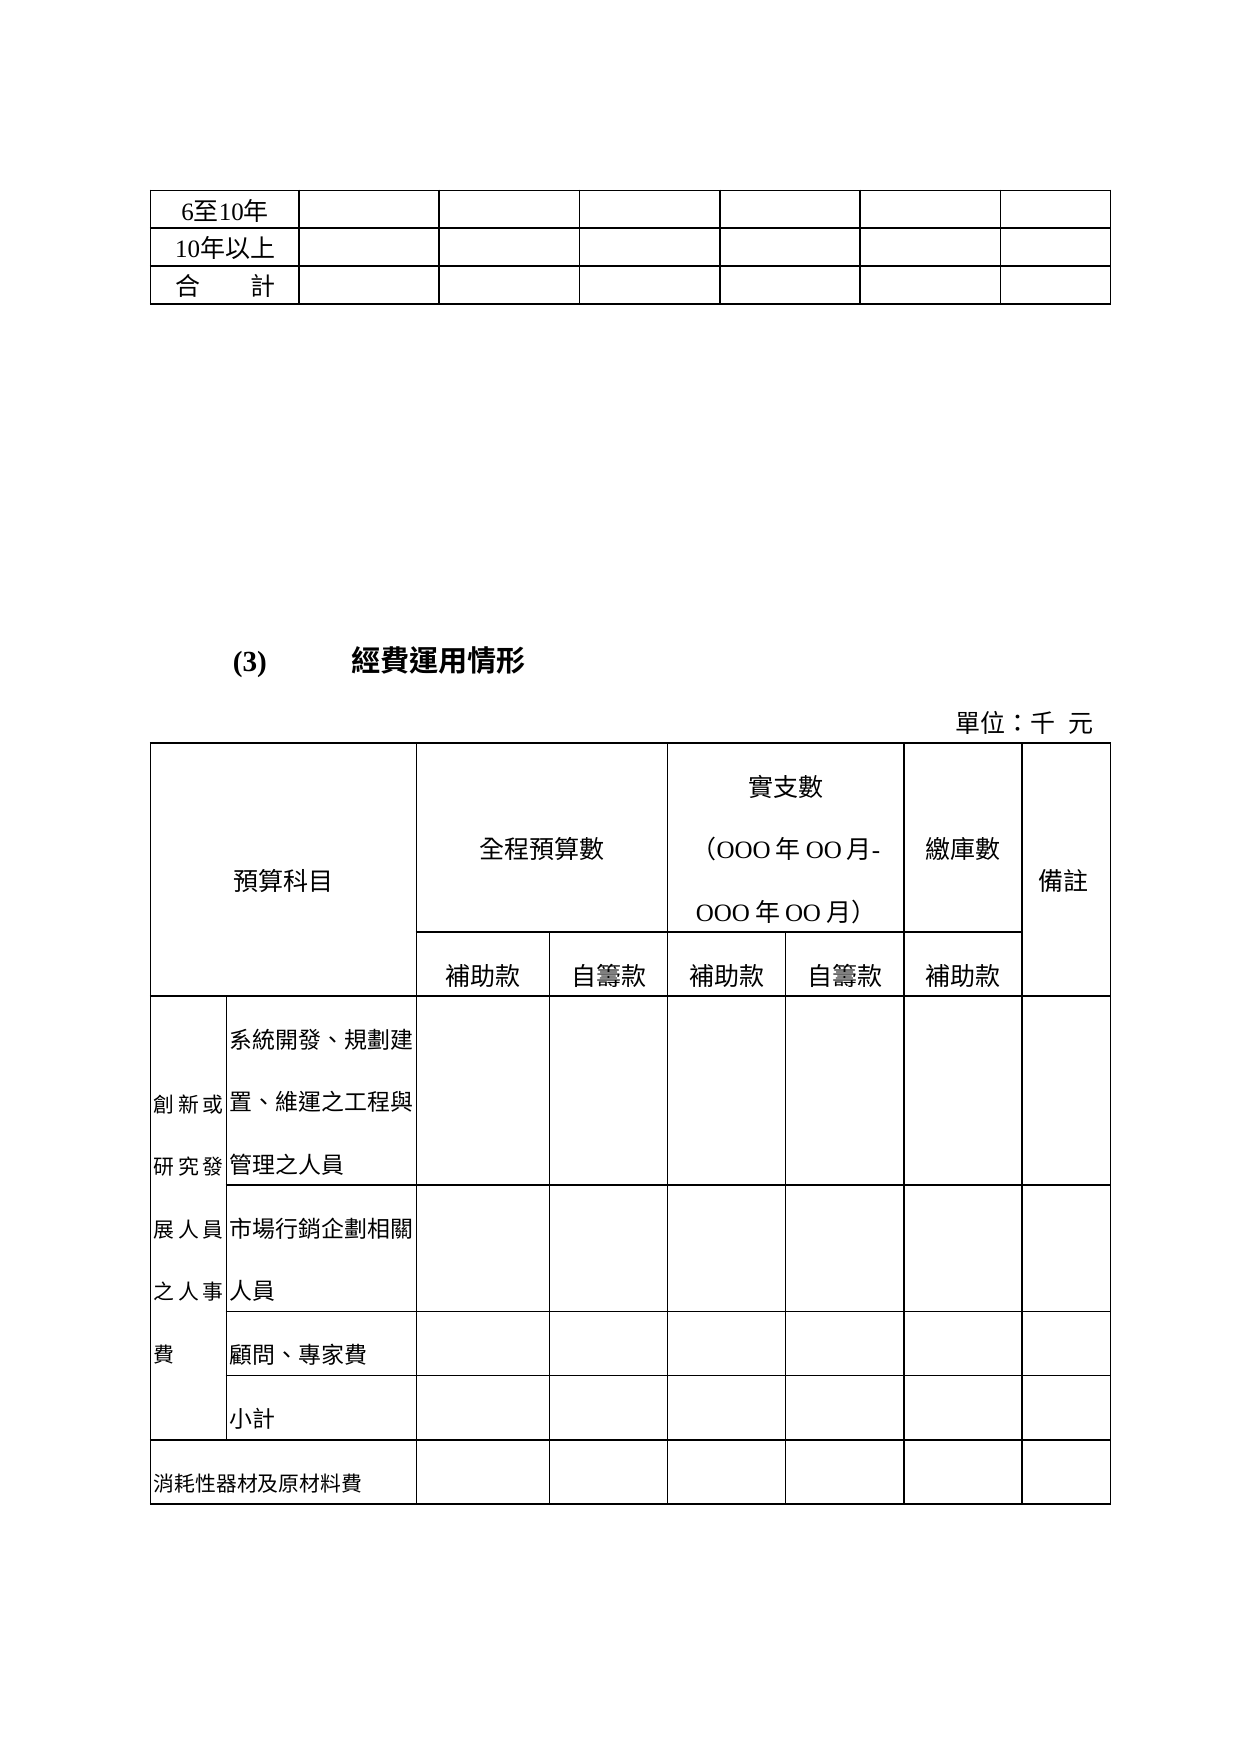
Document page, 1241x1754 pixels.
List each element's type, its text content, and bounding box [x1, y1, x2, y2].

table_cell [1023, 997, 1110, 1184]
table_cell [905, 1186, 1021, 1311]
table_cell [440, 191, 579, 227]
table_cell 自籌款 [550, 933, 667, 995]
table_cell [417, 1376, 549, 1439]
table_cell [1023, 1186, 1110, 1311]
table_cell [668, 1376, 785, 1439]
table_cell [668, 1312, 785, 1375]
table_cell [861, 191, 1000, 227]
table_header 備註 [1023, 744, 1110, 995]
table_cell [905, 1312, 1021, 1375]
table_cell 創新或研究發展人員之人事費 [151, 997, 226, 1439]
table_cell [668, 1441, 785, 1503]
table_cell [580, 267, 719, 303]
table_cell [721, 191, 859, 227]
table_cell [300, 267, 438, 303]
table_cell [1023, 1441, 1110, 1503]
table_cell [905, 997, 1021, 1184]
table_cell [550, 1441, 667, 1503]
table_cell [1001, 191, 1110, 227]
table_cell [1001, 267, 1110, 303]
table_cell 顧問、專家費 [227, 1312, 416, 1375]
table_header 繳庫數 [905, 744, 1021, 931]
table_cell [721, 267, 859, 303]
list 經費運用情形 [233, 617, 1093, 679]
table_cell [786, 1186, 903, 1311]
table_cell [440, 229, 579, 265]
table_cell [1001, 229, 1110, 265]
table_cell 系統開發、規劃建置、維運之工程與管理之人員 [227, 997, 416, 1184]
table_cell [550, 1376, 667, 1439]
table_cell [440, 267, 579, 303]
table_header 全程預算數 [417, 744, 667, 931]
table_header 實支數 （OOO年OO月-OOO年OO月） [668, 744, 903, 931]
table_cell [417, 1312, 549, 1375]
table_cell 10年以上 [151, 229, 298, 265]
table_cell [786, 1441, 903, 1503]
table_cell 補助款 [417, 933, 549, 995]
table_cell [786, 1312, 903, 1375]
table_cell [721, 229, 859, 265]
table_cell [668, 1186, 785, 1311]
table_cell [300, 191, 438, 227]
table_cell [580, 229, 719, 265]
table_header 預算科目 [151, 744, 416, 995]
table_cell [300, 229, 438, 265]
table_cell [786, 1376, 903, 1439]
table_cell 補助款 [905, 933, 1021, 995]
table_cell [417, 997, 549, 1184]
table_cell 市場行銷企劃相關人員 [227, 1186, 416, 1311]
table_cell [786, 997, 903, 1184]
table_cell [550, 997, 667, 1184]
table_cell 補助款 [668, 933, 785, 995]
table_cell 消耗性器材及原材料費 [151, 1441, 416, 1503]
table_cell [417, 1186, 549, 1311]
table_cell [861, 229, 1000, 265]
table_cell [905, 1376, 1021, 1439]
table_cell 6至10年 [151, 191, 298, 227]
table_cell [580, 191, 719, 227]
table_cell [550, 1186, 667, 1311]
table_cell [905, 1441, 1021, 1503]
table_cell 自籌款 [786, 933, 903, 995]
table_cell [550, 1312, 667, 1375]
text 單位：千 元 [233, 679, 1093, 742]
table_cell [861, 267, 1000, 303]
table_cell [1023, 1376, 1110, 1439]
table_cell 小計 [227, 1376, 416, 1439]
table_cell 合 計 [151, 267, 298, 303]
table_cell [417, 1441, 549, 1503]
table_cell [1023, 1312, 1110, 1375]
table_cell [668, 997, 785, 1184]
